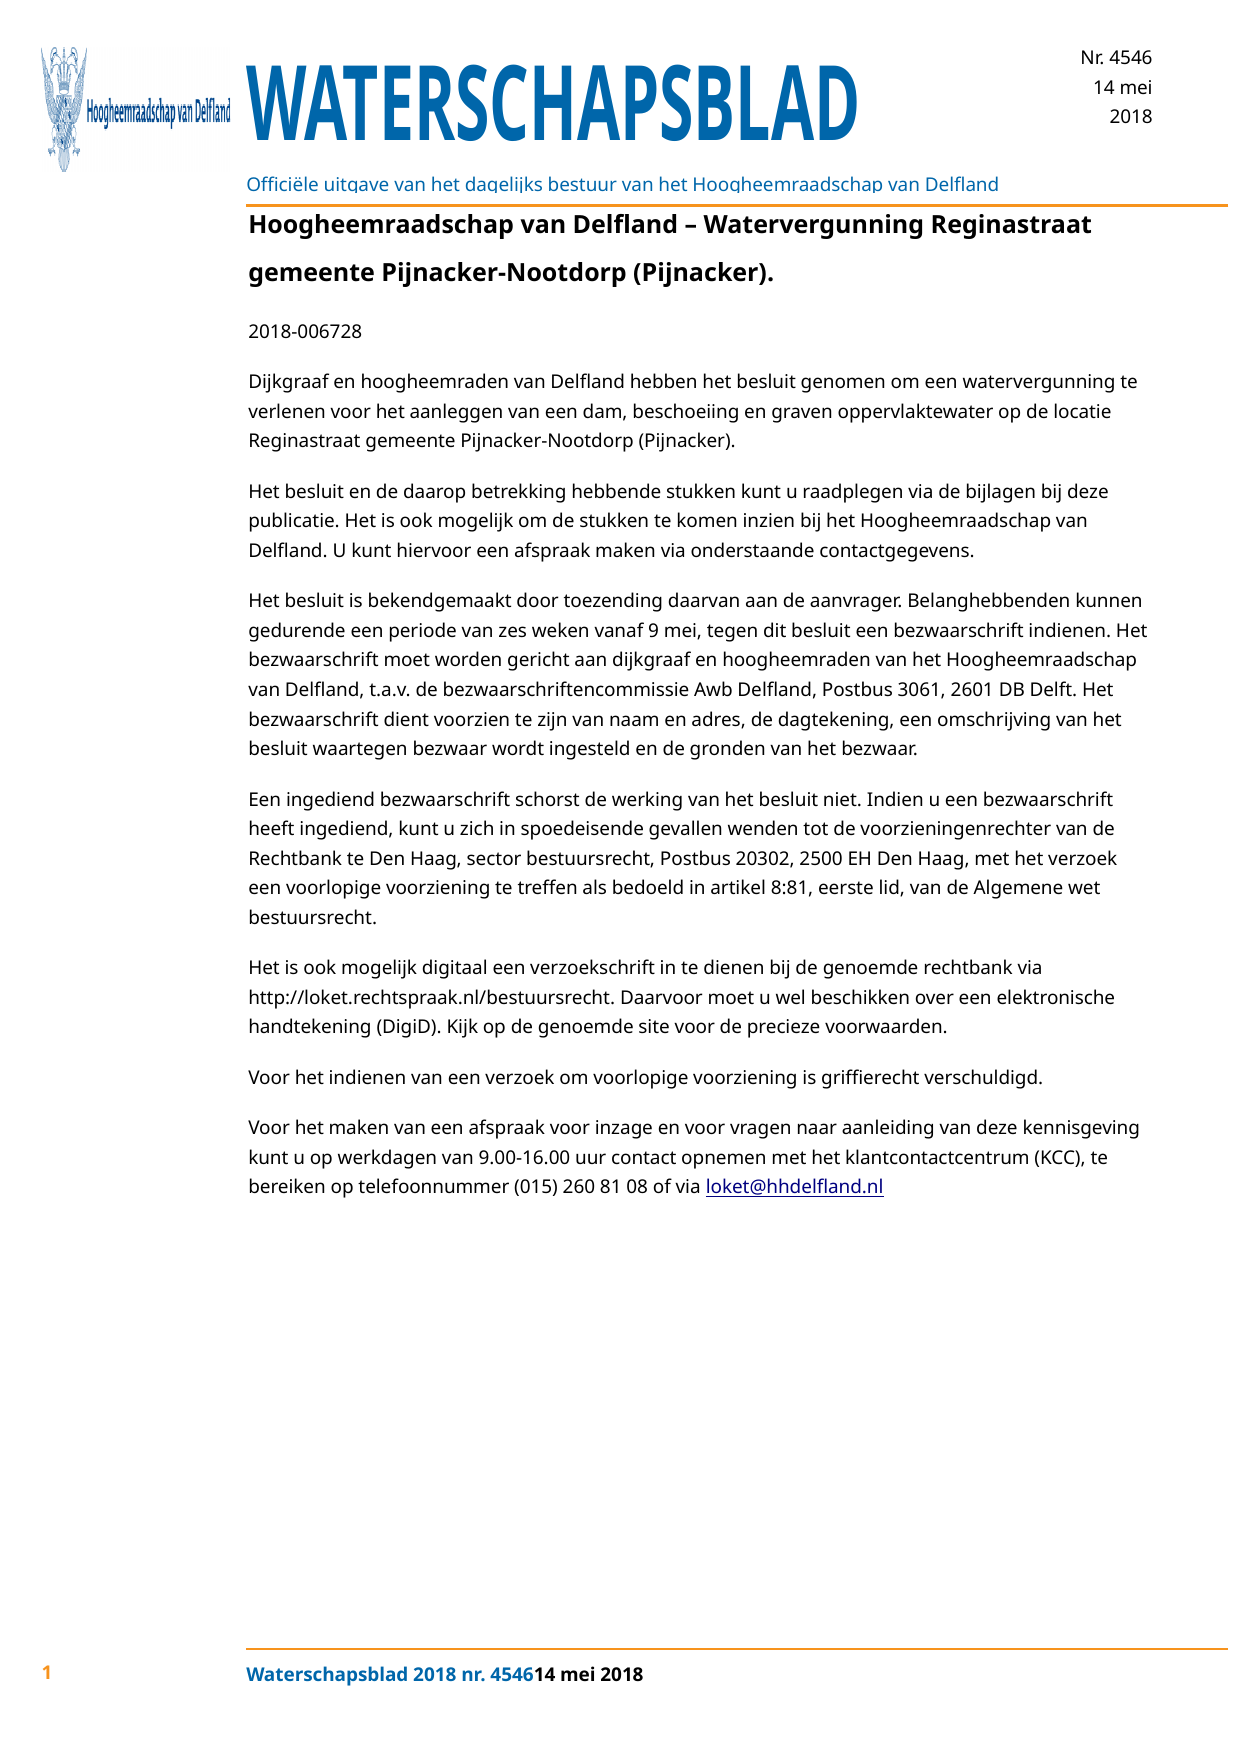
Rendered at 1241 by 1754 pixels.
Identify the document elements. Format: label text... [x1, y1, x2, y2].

picture [41, 47, 231, 172]
text Voor het maken van een afspraak voor inzage en voor vragen naar aanleiding van deze kennisgeving kunt u op werkdagen van 9.00-16.00 uur contact opnemen met het klantcontactcentrum (KCC), te bereiken op telefoonnummer (015) 260 81 08 of via loket@hhdelfland.nl [248, 1114, 1152, 1199]
text Het besluit en de daarop betrekking hebbende stukken kunt u raadplegen via de bijlagen bij deze publicatie. Het is ook mogelijk om de stukken te komen inzien bij het Hoogheemraadschap van Delfland. U kunt hiervoor een afspraak maken via onderstaande contactgegevens. [248, 478, 1152, 563]
text Het besluit is bekendgemaakt door toezending daarvan aan de aanvrager. Belanghebbenden kunnen gedurende een periode van zes weken vanaf 9 mei, tegen dit besluit een bezwaarschrift indienen. Het bezwaarschrift moet worden gericht aan dijkgraaf en hoogheemraden van het Hoogheemraadschap van Delfland, t.a.v. de bezwaarschriftencommissie Awb Delfland, Postbus 3061, 2601 DB Delft. Het bezwaarschrift dient voorzien te zijn van naam en adres, de dagtekening, een omschrijving van het besluit waartegen bezwaar wordt ingesteld en de gronden van het bezwaar. [248, 587, 1152, 761]
text Een ingediend bezwaarschrift schorst de werking van het besluit niet. Indien u een bezwaarschrift heeft ingediend, kunt u zich in spoedeisende gevallen wenden tot de voorzieningenrechter van de Rechtbank te Den Haag, sector bestuursrecht, Postbus 20302, 2500 EH Den Haag, met het verzoek een voorlopige voorziening te treffen als bedoeld in artikel 8:81, eerste lid, van de Algemene wet bestuursrecht. [248, 786, 1152, 930]
text Het is ook mogelijk digitaal een verzoekschrift in te dienen bij de genoemde rechtbank via http://loket.rechtspraak.nl/bestuursrecht. Daarvoor moet u wel beschikken over een elektronische handtekening (DigiD). Kijk op de genoemde site voor de precieze voorwaarden. [248, 954, 1152, 1039]
text Dijkgraaf en hoogheemraden van Delfland hebben het besluit genomen om een watervergunning te verlenen voor het aanleggen van een dam, beschoeiing en graven oppervlaktewater op de locatie Reginastraat gemeente Pijnacker-Nootdorp (Pijnacker). [248, 368, 1152, 453]
text Voor het indienen van een verzoek om voorlopige voorziening is griffierecht verschuldigd. [248, 1064, 1152, 1090]
text 2018-006728 [248, 318, 1152, 344]
text Hoogheemraadschap van Delfland – Watervergunning Reginastraat gemeente Pijnacker-Nootdorp (Pijnacker). [248, 207, 1152, 288]
